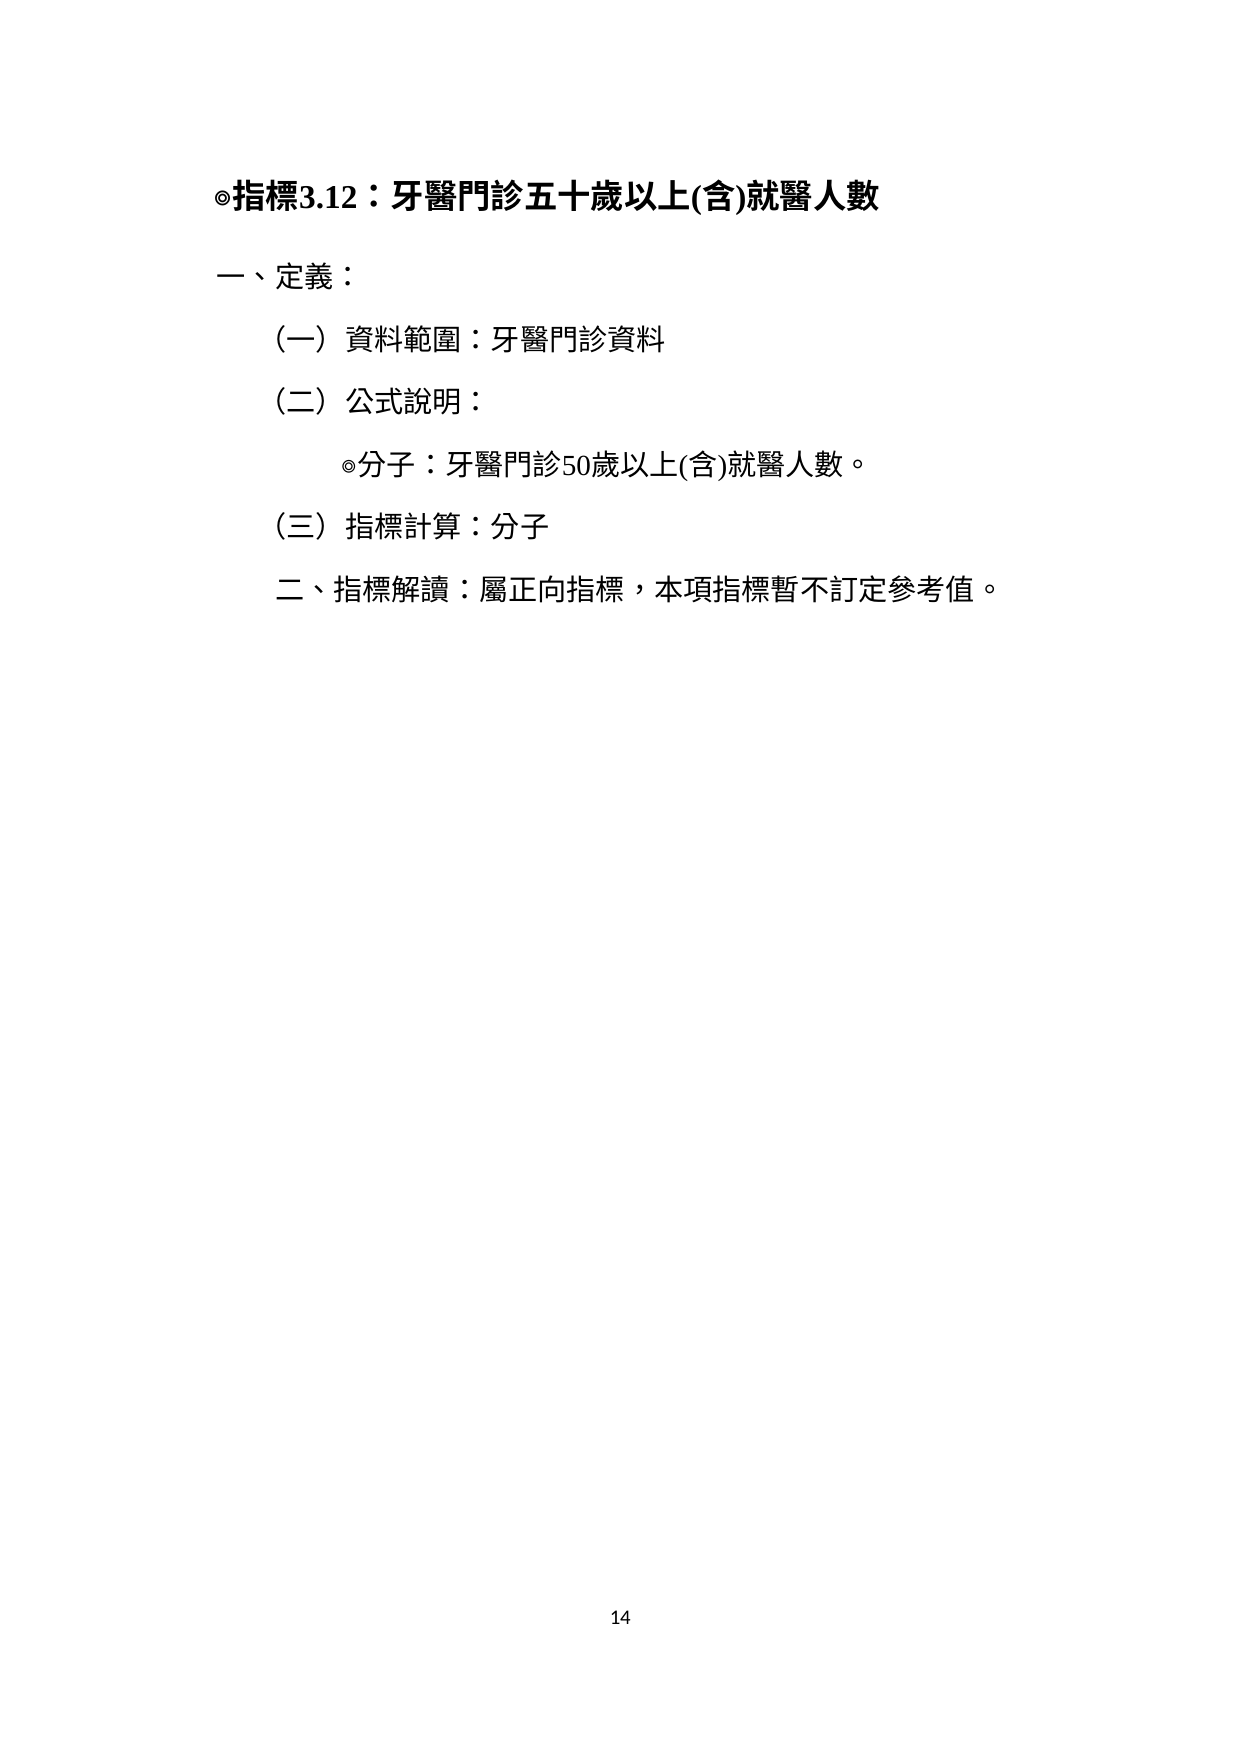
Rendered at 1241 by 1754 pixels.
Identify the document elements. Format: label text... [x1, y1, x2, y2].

subtitle （一）資料範圍：牙醫門診資料 [257, 296, 1053, 358]
subtitle 一、定義： [216, 233, 1053, 296]
text ◎分子：牙醫門診50歲以上(含)就醫人數。 [340, 421, 1053, 483]
subtitle ◎指標3.12：牙醫門診五十歲以上(含)就醫人數 [212, 152, 1053, 214]
subtitle （二）公式說明： [257, 358, 1053, 421]
subtitle （三）指標計算：分子 [257, 483, 1053, 546]
subtitle 二、指標解讀：屬正向指標，本項指標暫不訂定參考值。 [275, 546, 1053, 608]
